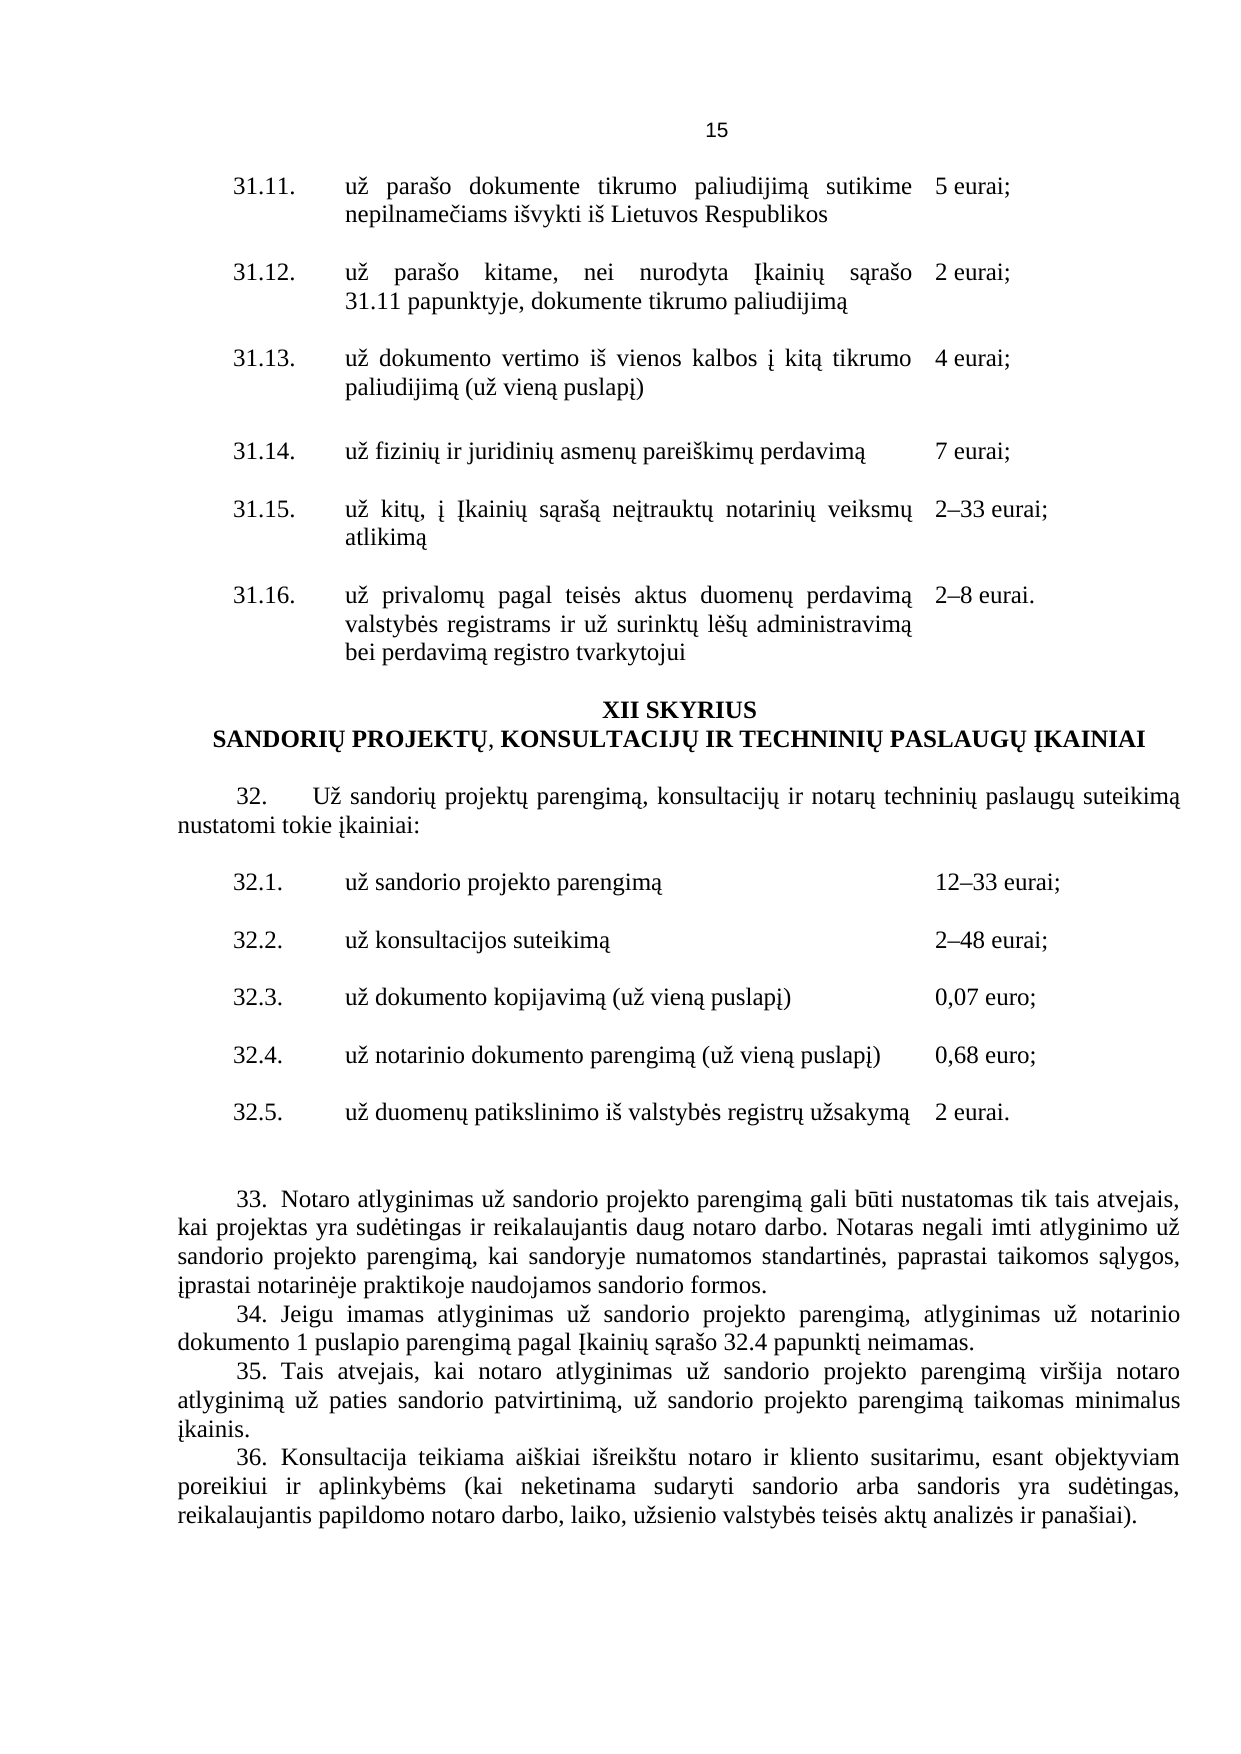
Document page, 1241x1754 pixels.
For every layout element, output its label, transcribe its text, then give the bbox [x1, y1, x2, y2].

table_cell 31.11. [222, 171, 334, 257]
text 33. Notaro atlyginimas už sandorio projekto parengimą gali būti nustatomas tik tais atvejais, kai projektas yra sudėtingas ir reikalaujantis daug notaro darbo. Notaras negali imti atlyginimo už sandorio projekto parengimą, kai sandoryje numatomos standartinės, paprastai taikomos sąlygos, įprastai notarinėje praktikoje naudojamos sandorio formos. [177, 1184, 1181, 1299]
table_cell 7 eurai; [924, 436, 1195, 494]
table_cell 2–48 eurai; [924, 925, 1195, 982]
table_cell už kitų, į Įkainių sąrašą neįtrauktų notarinių veiksmų atlikimą [334, 494, 924, 580]
text 34. Jeigu imamas atlyginimas už sandorio projekto parengimą, atlyginimas už notarinio dokumento 1 puslapio parengimą pagal Įkainių sąrašo 32.4 papunktį neimamas. [177, 1299, 1181, 1356]
table_cell 2 eurai. [924, 1098, 1195, 1155]
table_cell už dokumento vertimo iš vienos kalbos į kitą tikrumo paliudijimą (už vieną puslapį) [334, 343, 924, 436]
table_cell už dokumento kopijavimą (už vieną puslapį) [334, 983, 924, 1040]
table_cell už fizinių ir juridinių asmenų pareiškimų perdavimą [334, 436, 924, 494]
table_cell 0,68 euro; [924, 1040, 1195, 1097]
text XII SKYRIUS [177, 695, 1181, 724]
table_cell už privalomų pagal teisės aktus duomenų perdavimą valstybės registrams ir už surinktų lėšų administravimą bei perdavimą registro tvarkytojui [334, 580, 924, 666]
table_cell 4 eurai; [924, 343, 1195, 436]
table_cell 5 eurai; [924, 171, 1195, 257]
table_cell 0,07 euro; [924, 983, 1195, 1040]
table_cell už notarinio dokumento parengimą (už vieną puslapį) [334, 1040, 924, 1097]
table_header už sandorio projekto parengimą [334, 868, 924, 925]
table_cell 31.14. [222, 436, 334, 494]
table_cell už parašo kitame, nei nurodyta Įkainių sąrašo 31.11 papunktyje, dokumente tikrumo paliudijimą [334, 257, 924, 343]
table_cell už duomenų patikslinimo iš valstybės registrų užsakymą [334, 1098, 924, 1155]
table_cell 32.4. [222, 1040, 334, 1097]
text 32. Už sandorių projektų parengimą, konsultacijų ir notarų techninių paslaugų suteikimą nustatomi tokie įkainiai: [177, 781, 1181, 839]
table_header 12–33 eurai; [924, 868, 1195, 925]
text 36. Konsultacija teikiama aiškiai išreikštu notaro ir kliento susitarimu, esant objektyviam poreikiui ir aplinkybėms (kai neketinama sudaryti sandorio arba sandoris yra sudėtingas, reikalaujantis papildomo notaro darbo, laiko, užsienio valstybės teisės aktų analizės ir panašiai). [177, 1442, 1181, 1529]
text SANDORIŲ PROJEKTŲ, KONSULTACIJŲ IR TECHNINIŲ PASLAUGŲ ĮKAINIAI [177, 724, 1181, 752]
table_cell 31.12. [222, 257, 334, 343]
table_cell už parašo dokumente tikrumo paliudijimą sutikime nepilnamečiams išvykti iš Lietuvos Respublikos [334, 171, 924, 257]
table_cell už konsultacijos suteikimą [334, 925, 924, 982]
table_cell 2–8 eurai. [924, 580, 1195, 666]
table_cell 32.3. [222, 983, 334, 1040]
table_cell 32.5. [222, 1098, 334, 1155]
table_cell 2 eurai; [924, 257, 1195, 343]
table_header 32.1. [222, 868, 334, 925]
table_cell 2–33 eurai; [924, 494, 1195, 580]
table_cell 31.16. [222, 580, 334, 666]
table_cell 32.2. [222, 925, 334, 982]
table_cell 31.13. [222, 343, 334, 436]
text 35. Tais atvejais, kai notaro atlyginimas už sandorio projekto parengimą viršija notaro atlyginimą už paties sandorio patvirtinimą, už sandorio projekto parengimą taikomas minimalus įkainis. [177, 1356, 1181, 1442]
table_cell 31.15. [222, 494, 334, 580]
